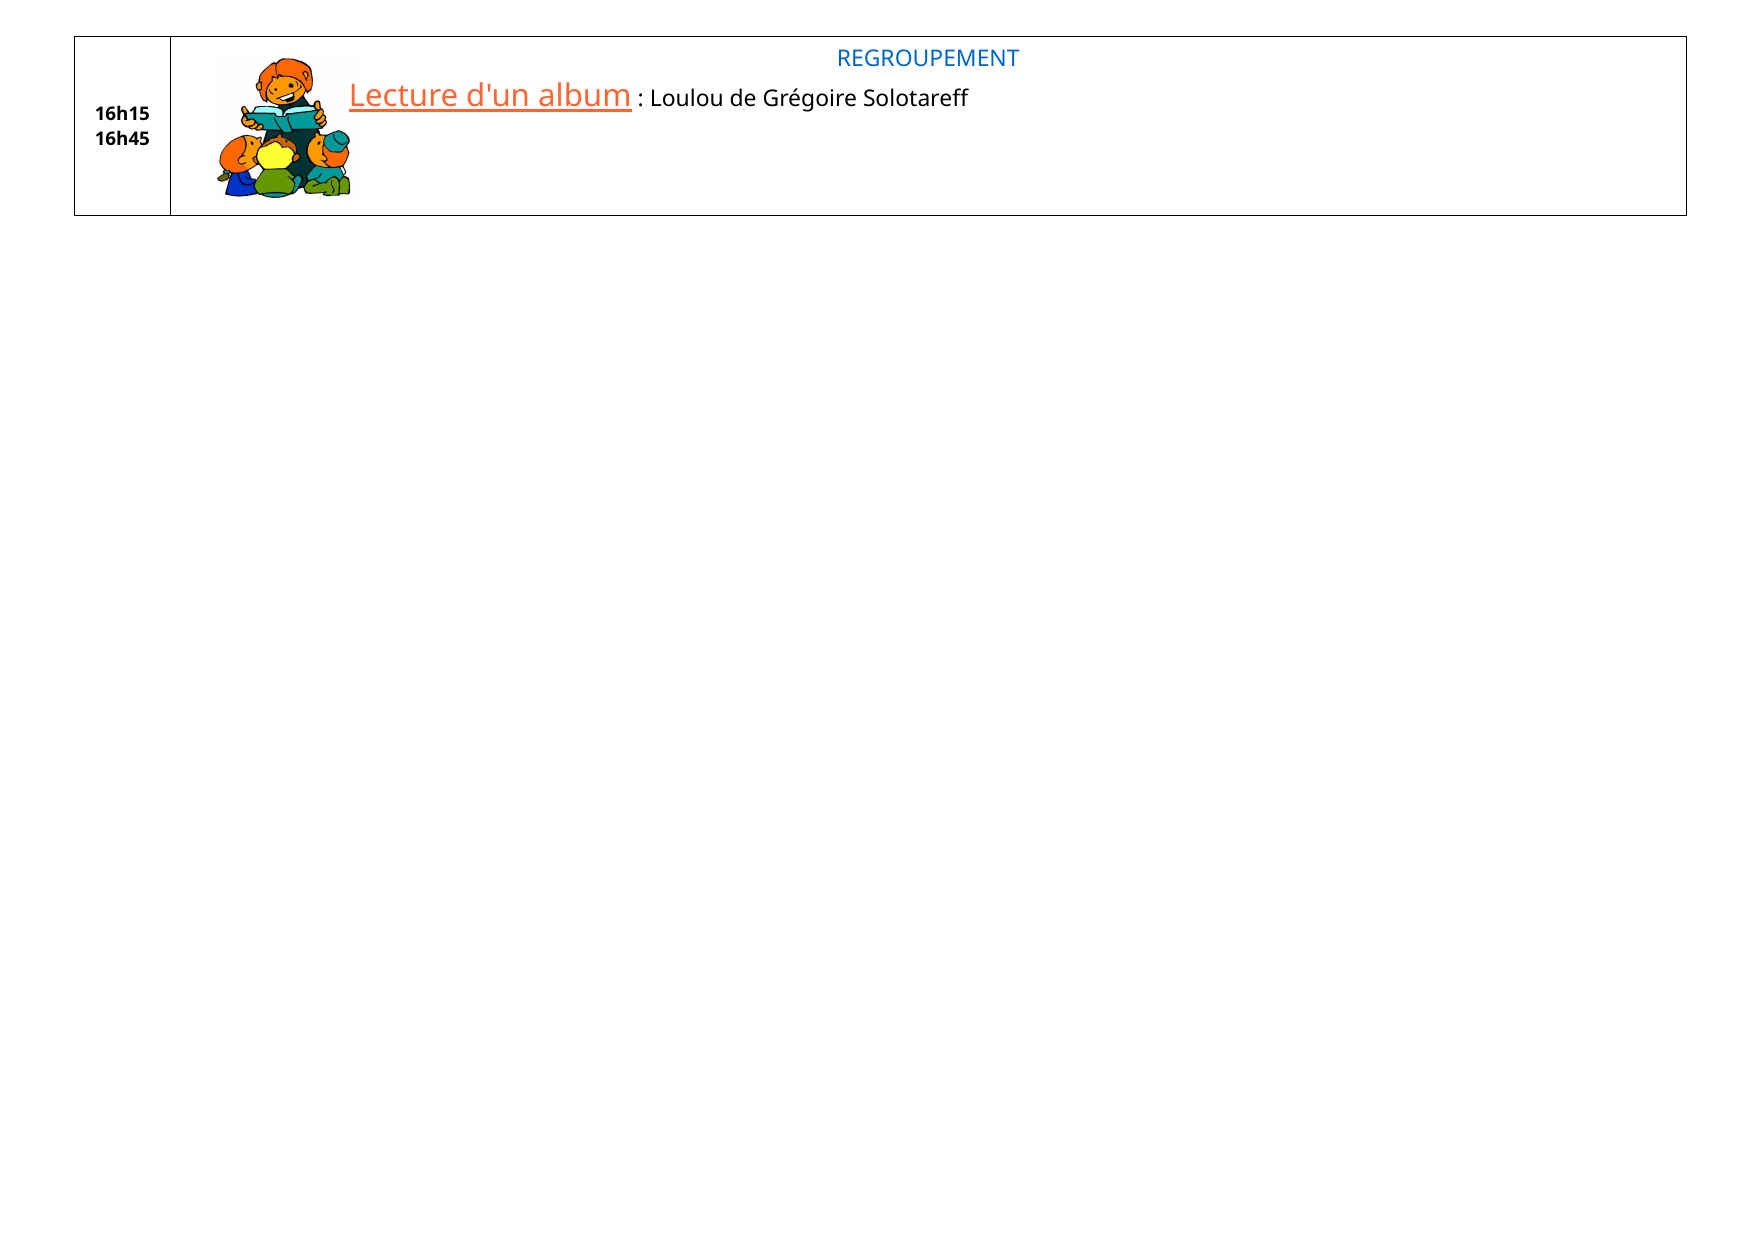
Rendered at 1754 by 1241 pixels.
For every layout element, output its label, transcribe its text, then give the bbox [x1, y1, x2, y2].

table_cell REGROUPEMENT Lecture d'un album : Loulou de Grégoire Solotareff [171, 37, 1686, 215]
picture [212, 55, 360, 203]
table_cell 16h15 16h45 [75, 37, 170, 215]
